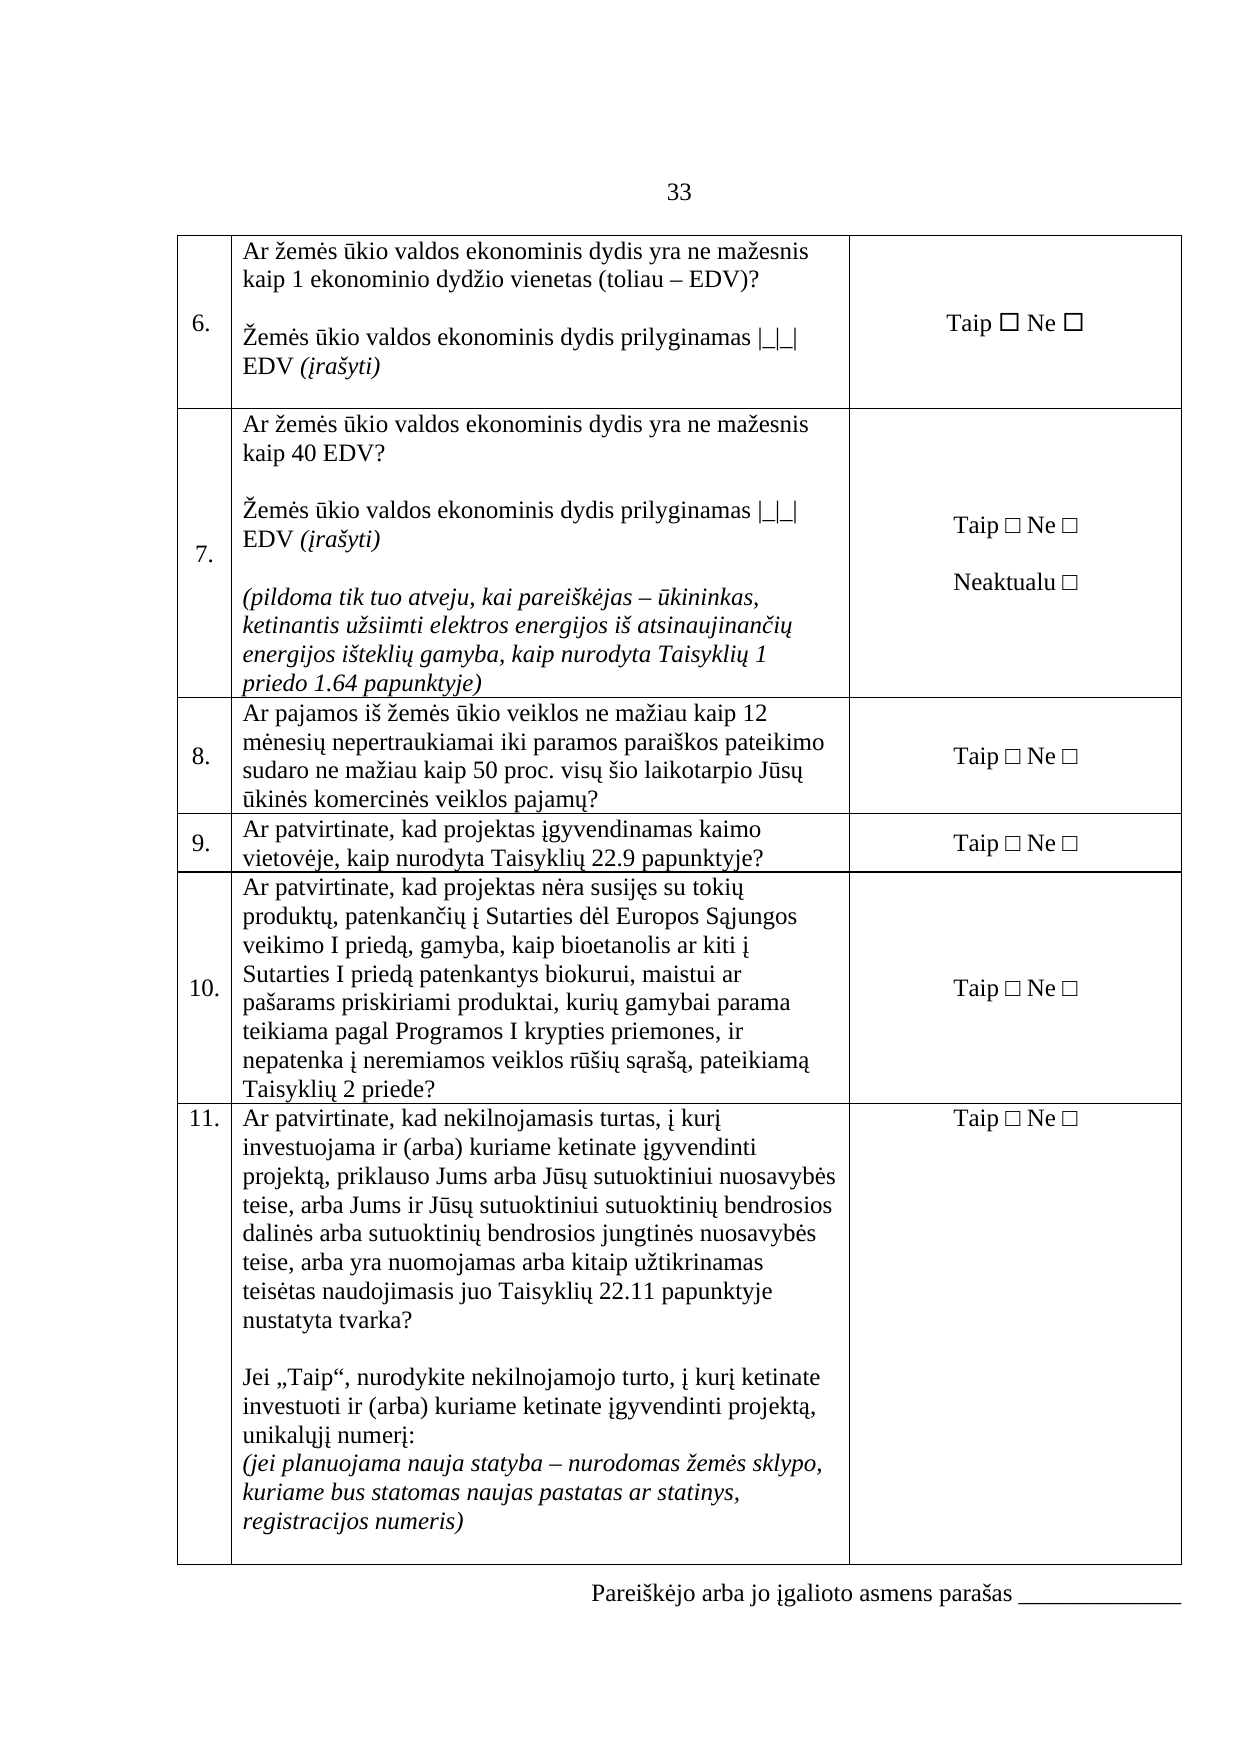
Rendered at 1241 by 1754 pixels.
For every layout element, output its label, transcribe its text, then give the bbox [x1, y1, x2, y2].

table_cell Taip □ Ne □ [850, 814, 1181, 871]
table_cell Taip □ Ne □ [850, 873, 1181, 1102]
table_cell Ar patvirtinate, kad projektas įgyvendinamas kaimo vietovėje, kaip nurodyta Taisyklių 22.9 papunktyje? [232, 814, 849, 871]
table_cell Taip £ Ne £ [850, 236, 1181, 408]
table_cell Ar pajamos iš žemės ūkio veiklos ne mažiau kaip 12 mėnesių nepertraukiamai iki paramos paraiškos pateikimo sudaro ne mažiau kaip 50 proc. visų šio laikotarpio Jūsų ūkinės komercinės veiklos pajamų? [232, 698, 849, 813]
table_cell 10. [178, 873, 231, 1102]
table_cell Taip □ Ne □ [850, 698, 1181, 813]
table_cell 6. [178, 236, 231, 408]
table_cell Ar žemės ūkio valdos ekonominis dydis yra ne mažesnis kaip 1 ekonominio dydžio vienetas (toliau – EDV)? Žemės ūkio valdos ekonominis dydis prilyginamas |_|_| EDV (įrašyti) [232, 236, 849, 408]
table_cell Ar patvirtinate, kad projektas nėra susijęs su tokių produktų, patenkančių į Sutarties dėl Europos Sąjungos veikimo I priedą, gamyba, kaip bioetanolis ar kiti į Sutarties I priedą patenkantys biokurui, maistui ar pašarams priskiriami produktai, kurių gamybai parama teikiama pagal Programos I krypties priemones, ir nepatenka į neremiamos veiklos rūšių sąrašą, pateikiamą Taisyklių 2 priede? [232, 873, 849, 1102]
table_cell Taip □ Ne □ [850, 1104, 1181, 1563]
table_cell Ar žemės ūkio valdos ekonominis dydis yra ne mažesnis kaip 40 EDV? Žemės ūkio valdos ekonominis dydis prilyginamas |_|_| EDV (įrašyti) (pildoma tik tuo atveju, kai pareiškėjas – ūkininkas, ketinantis užsiimti elektros energijos iš atsinaujinančių energijos išteklių gamyba, kaip nurodyta Taisyklių 1 priedo 1.64 papunktyje) [232, 409, 849, 697]
table_cell 11. [178, 1104, 231, 1563]
table_cell 9. [178, 814, 231, 871]
table_cell Taip □ Ne □ Neaktualu □ [850, 409, 1181, 697]
table_cell Ar patvirtinate, kad nekilnojamasis turtas, į kurį investuojama ir (arba) kuriame ketinate įgyvendinti projektą, priklauso Jums arba Jūsų sutuoktiniui nuosavybės teise, arba Jums ir Jūsų sutuoktiniui sutuoktinių bendrosios dalinės arba sutuoktinių bendrosios jungtinės nuosavybės teise, arba yra nuomojamas arba kitaip užtikrinamas teisėtas naudojimasis juo Taisyklių 22.11 papunktyje nustatyta tvarka? Jei „Taip“, nurodykite nekilnojamojo turto, į kurį ketinate investuoti ir (arba) kuriame ketinate įgyvendinti projektą, unikalųjį numerį: (jei planuojama nauja statyba – nurodomas žemės sklypo, kuriame bus statomas naujas pastatas ar statinys, registracijos numeris) [232, 1104, 849, 1563]
table_cell 7. [178, 409, 231, 697]
table_cell 8. [178, 698, 231, 813]
